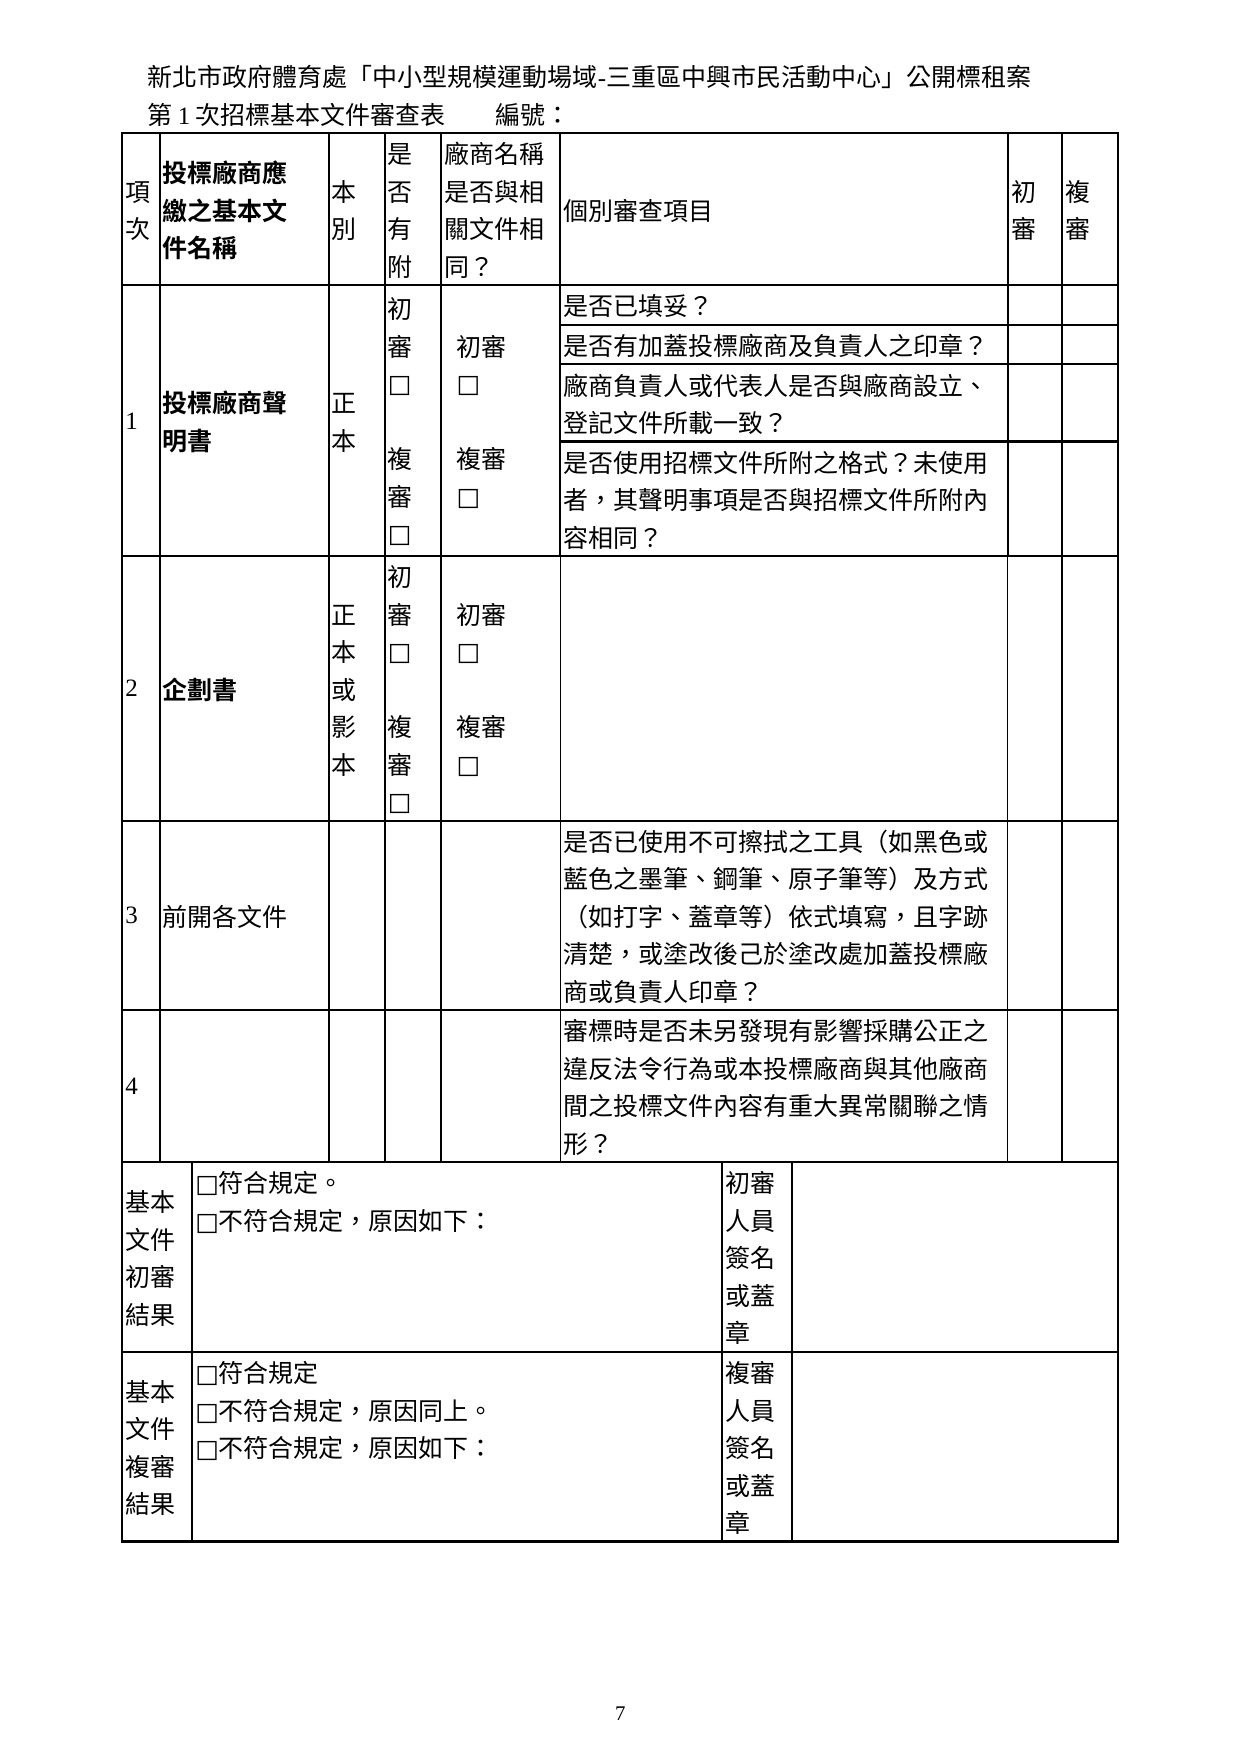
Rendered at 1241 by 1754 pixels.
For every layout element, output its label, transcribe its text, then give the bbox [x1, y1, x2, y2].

subtitle 第1次招標基本文件審查表 編號： [148, 94, 1079, 132]
table_header 廠商名稱是否與相關文件相同？ [442, 134, 559, 284]
table_header 初審 [1009, 134, 1061, 284]
table_cell 初審 □ 複審 □ [442, 557, 560, 819]
table_cell 4 [123, 1011, 159, 1161]
table_cell [1063, 443, 1117, 555]
table_cell [793, 1353, 1117, 1540]
table_cell [1063, 286, 1117, 324]
table_header 本別 [330, 134, 384, 284]
table_cell 初審 □ 複審 □ [386, 557, 440, 819]
table_cell 正本或影本 [330, 557, 384, 819]
table_cell [442, 1011, 560, 1161]
table_cell 基本文件複審結果 [123, 1353, 191, 1540]
table_cell [161, 1011, 328, 1161]
table_cell 2 [123, 557, 159, 819]
table_cell [1009, 443, 1061, 555]
table_cell 基本文件初審結果 [123, 1163, 191, 1351]
table_cell 3 [123, 822, 159, 1009]
table_cell 是否使用招標文件所附之格式？未使用者，其聲明事項是否與招標文件所附內容相同？ [561, 443, 1007, 555]
table_cell 初審人員簽名或蓋章 [723, 1163, 791, 1351]
table_header 項次 [123, 134, 159, 284]
table_cell [1063, 1011, 1117, 1161]
table_cell □符合規定 □不符合規定，原因同上。 □不符合規定，原因如下： [193, 1353, 721, 1540]
table_cell [1009, 365, 1061, 440]
table_header 投標廠商應繳之基本文件名稱 [161, 134, 328, 284]
table_cell [330, 1011, 384, 1161]
table_cell 是否已使用不可擦拭之工具（如黑色或藍色之墨筆、鋼筆、原子筆等）及方式（如打字、蓋章等）依式填寫，且字跡清楚，或塗改後己於塗改處加蓋投標廠商或負責人印章？ [561, 822, 1007, 1009]
table_cell [1008, 1011, 1061, 1161]
table_cell 正本 [330, 286, 384, 555]
table_cell 是否已填妥？ [561, 286, 1007, 324]
table_header 是否有附 [386, 134, 440, 284]
table_cell [1008, 822, 1061, 1009]
table_cell [1009, 326, 1061, 363]
table_cell 複審人員簽名或蓋章 [723, 1353, 791, 1540]
table_cell [386, 1011, 440, 1161]
table_cell 初審 □ 複審 □ [442, 286, 559, 555]
table_cell [386, 822, 440, 1009]
table_cell [1063, 326, 1117, 363]
table_header 複審 [1063, 134, 1117, 284]
table_cell 初審 □ 複審 □ [386, 286, 440, 555]
table_cell [1009, 286, 1061, 324]
table_cell [793, 1163, 1117, 1351]
table_header 個別審查項目 [561, 134, 1007, 284]
table_cell [1063, 557, 1117, 819]
table_cell 廠商負責人或代表人是否與廠商設立、登記文件所載一致？ [561, 365, 1007, 440]
table_cell 1 [123, 286, 159, 555]
table_cell [561, 557, 1007, 819]
table_cell 是否有加蓋投標廠商及負責人之印章？ [561, 326, 1007, 363]
table_cell 前開各文件 [161, 822, 328, 1009]
table_cell [330, 822, 384, 1009]
table_cell [1008, 557, 1061, 819]
table_cell 投標廠商聲明書 [161, 286, 328, 555]
subtitle 新北市政府體育處「中小型規模運動場域-三重區中興市民活動中心」公開標租案 [148, 57, 1079, 94]
table_cell 企劃書 [161, 557, 328, 819]
table_cell [442, 822, 560, 1009]
table_cell [1063, 822, 1117, 1009]
table_cell [1063, 365, 1117, 440]
table_cell □符合規定。 □不符合規定，原因如下： [193, 1163, 721, 1351]
table_cell 審標時是否未另發現有影響採購公正之違反法令行為或本投標廠商與其他廠商間之投標文件內容有重大異常關聯之情形？ [561, 1011, 1007, 1161]
